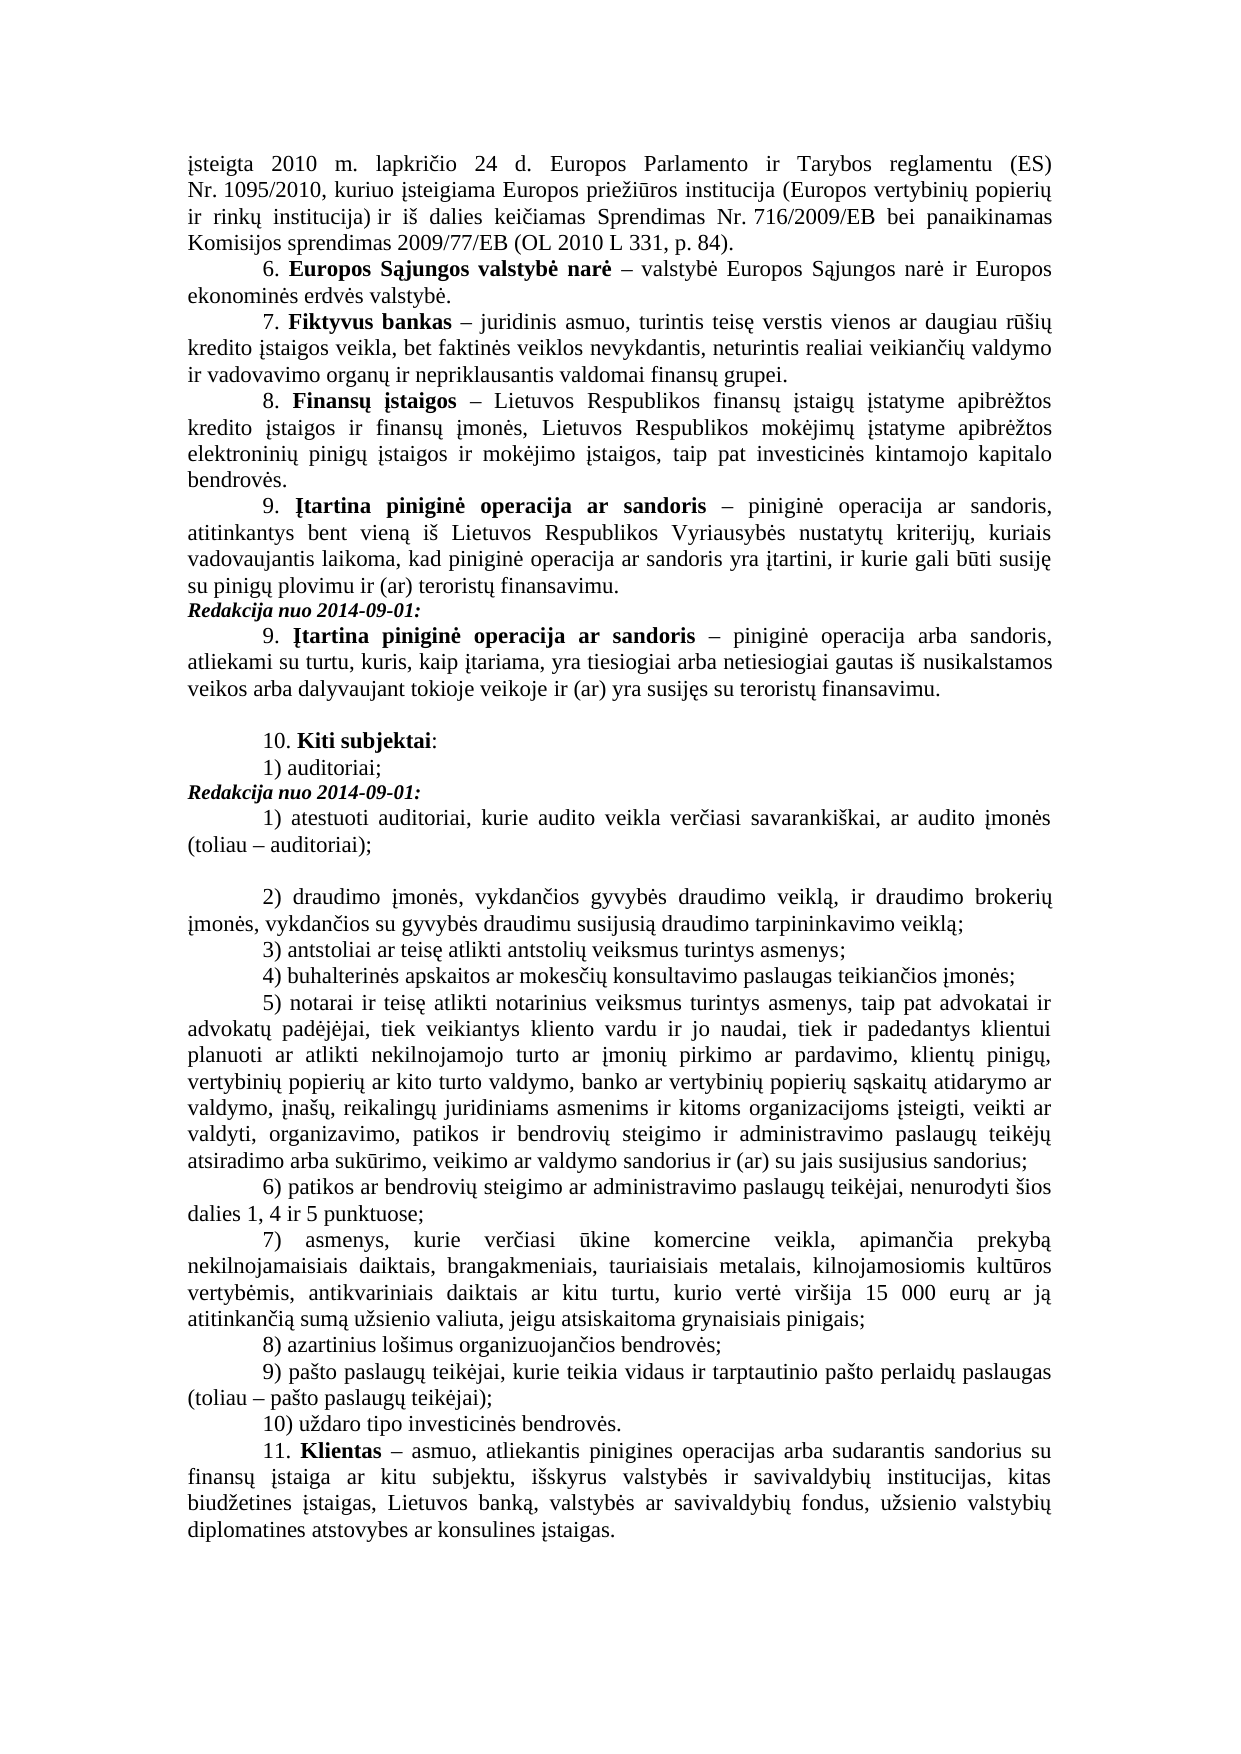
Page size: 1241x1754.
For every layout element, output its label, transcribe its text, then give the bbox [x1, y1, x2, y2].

text 5) notarai ir teisę atlikti notarinius veiksmus turintys asmenys, taip pat advokatai ir advokatų padėjėjai, tiek veikiantys kliento vardu ir jo naudai, tiek ir padedantys klientui planuoti ar atlikti nekilnojamojo turto ar įmonių pirkimo ar pardavimo, klientų pinigų, vertybinių popierių ar kito turto valdymo, banko ar vertybinių popierių sąskaitų atidarymo ar valdymo, įnašų, reikalingų juridiniams asmenims ir kitoms organizacijoms įsteigti, veikti ar valdyti, organizavimo, patikos ir bendrovių steigimo ir administravimo paslaugų teikėjų atsiradimo arba sukūrimo, veikimo ar valdymo sandorius ir (ar) su jais susijusius sandorius; [187, 989, 1053, 1173]
text 8. Finansų įstaigos – Lietuvos Respublikos finansų įstaigų įstatyme apibrėžtos kredito įstaigos ir finansų įmonės, Lietuvos Respublikos mokėjimų įstatyme apibrėžtos elektroninių pinigų įstaigos ir mokėjimo įstaigos, taip pat investicinės kintamojo kapitalo bendrovės. [187, 387, 1053, 493]
text 10. Kiti subjektai: [187, 727, 1053, 754]
text 9. Įtartina piniginė operacija ar sandoris – piniginė operacija arba sandoris, atliekami su turtu, kuris, kaip įtariama, yra tiesiogiai arba netiesiogiai gautas iš nusikalstamos veikos arba dalyvaujant tokioje veikoje ir (ar) yra susijęs su teroristų finansavimu. [187, 622, 1053, 701]
text 1) auditoriai; [187, 754, 1053, 780]
text 10) uždaro tipo investicinės bendrovės. [187, 1410, 1053, 1437]
text Redakcija nuo 2014-09-01: [187, 780, 1053, 804]
text 6. Europos Sąjungos valstybė narė – valstybė Europos Sąjungos narė ir Europos ekonominės erdvės valstybė. [187, 255, 1053, 308]
text 9) pašto paslaugų teikėjai, kurie teikia vidaus ir tarptautinio pašto perlaidų paslaugas (toliau – pašto paslaugų teikėjai); [187, 1358, 1053, 1410]
text 3) antstoliai ar teisę atlikti antstolių veiksmus turintys asmenys; [187, 936, 1053, 962]
text 7. Fiktyvus bankas – juridinis asmuo, turintis teisę verstis vienos ar daugiau rūšių kredito įstaigos veikla, bet faktinės veiklos nevykdantis, neturintis realiai veikiančių valdymo ir vadovavimo organų ir nepriklausantis valdomai finansų grupei. [187, 308, 1053, 387]
text 2) draudimo įmonės, vykdančios gyvybės draudimo veiklą, ir draudimo brokerių įmonės, vykdančios su gyvybės draudimu susijusią draudimo tarpininkavimo veiklą; [187, 883, 1053, 936]
text 4) buhalterinės apskaitos ar mokesčių konsultavimo paslaugas teikiančios įmonės; [187, 962, 1053, 989]
text Redakcija nuo 2014-09-01: [187, 598, 1053, 622]
text 11. Klientas – asmuo, atliekantis pinigines operacijas arba sudarantis sandorius su finansų įstaiga ar kitu subjektu, išskyrus valstybės ir savivaldybių institucijas, kitas biudžetines įstaigas, Lietuvos banką, valstybės ar savivaldybių fondus, užsienio valstybių diplomatines atstovybes ar konsulines įstaigas. [187, 1437, 1053, 1542]
text 9. Įtartina piniginė operacija ar sandoris – piniginė operacija ar sandoris, atitinkantys bent vieną iš Lietuvos Respublikos Vyriausybės nustatytų kriterijų, kuriais vadovaujantis laikoma, kad piniginė operacija ar sandoris yra įtartini, ir kurie gali būti susiję su pinigų plovimu ir (ar) teroristų finansavimu. [187, 493, 1053, 598]
text 8) azartinius lošimus organizuojančios bendrovės; [187, 1331, 1053, 1358]
text 6) patikos ar bendrovių steigimo ar administravimo paslaugų teikėjai, nenurodyti šios dalies 1, 4 ir 5 punktuose; [187, 1173, 1053, 1226]
text įsteigta 2010 m. lapkričio 24 d. Europos Parlamento ir Tarybos reglamentu (ES) Nr. 1095/2010, kuriuo įsteigiama Europos priežiūros institucija (Europos vertybinių popierių ir rinkų institucija) ir iš dalies keičiamas Sprendimas Nr. 716/2009/EB bei panaikinamas Komisijos sprendimas 2009/77/EB (OL 2010 L 331, p. 84). [187, 150, 1053, 255]
text 7) asmenys, kurie verčiasi ūkine komercine veikla, apimančia prekybą nekilnojamaisiais daiktais, brangakmeniais, tauriaisiais metalais, kilnojamosiomis kultūros vertybėmis, antikvariniais daiktais ar kitu turtu, kurio vertė viršija 15 000 eurų ar ją atitinkančią sumą užsienio valiuta, jeigu atsiskaitoma grynaisiais pinigais; [187, 1226, 1053, 1331]
text 1) atestuoti auditoriai, kurie audito veikla verčiasi savarankiškai, ar audito įmonės (toliau – auditoriai); [187, 804, 1053, 857]
